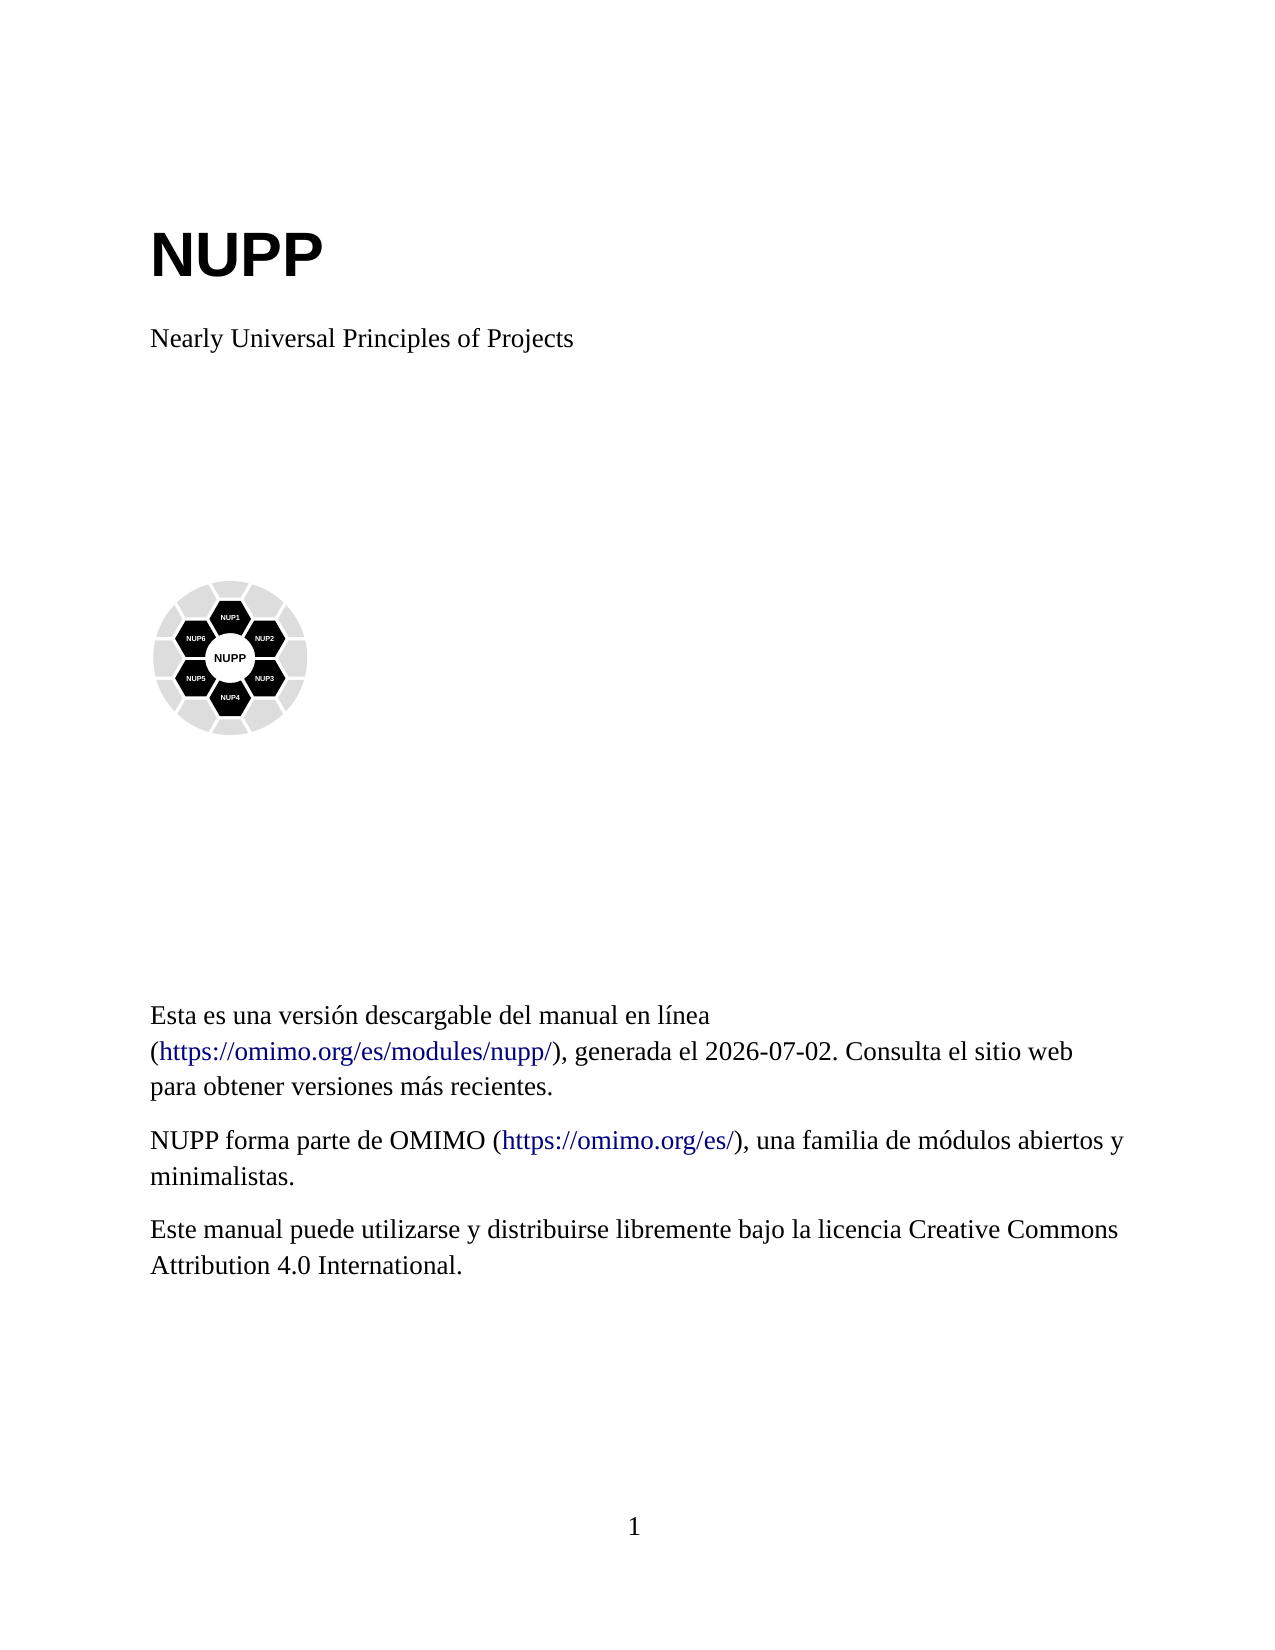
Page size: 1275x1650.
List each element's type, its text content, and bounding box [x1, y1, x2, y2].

text Nearly Universal Principles of Projects [150, 322, 1125, 353]
subtitle NUPP [150, 218, 1125, 290]
text NUPP forma parte de OMIMO (https://omimo.org/es/), una familia de módulos abiertos y minimalistas. [150, 1124, 1125, 1191]
title NUPP (es) [150, 175, 1125, 180]
text Este manual puede utilizarse y distribuirse libremente bajo la licencia Creative Commons Attribution 4.0 International. [150, 1213, 1125, 1280]
text Esta es una versión descargable del manual en línea (https://omimo.org/es/modules/nupp/), generada el 2026‑07‑02. Consulta el sitio web para obtener versiones más recientes. [150, 999, 1125, 1102]
